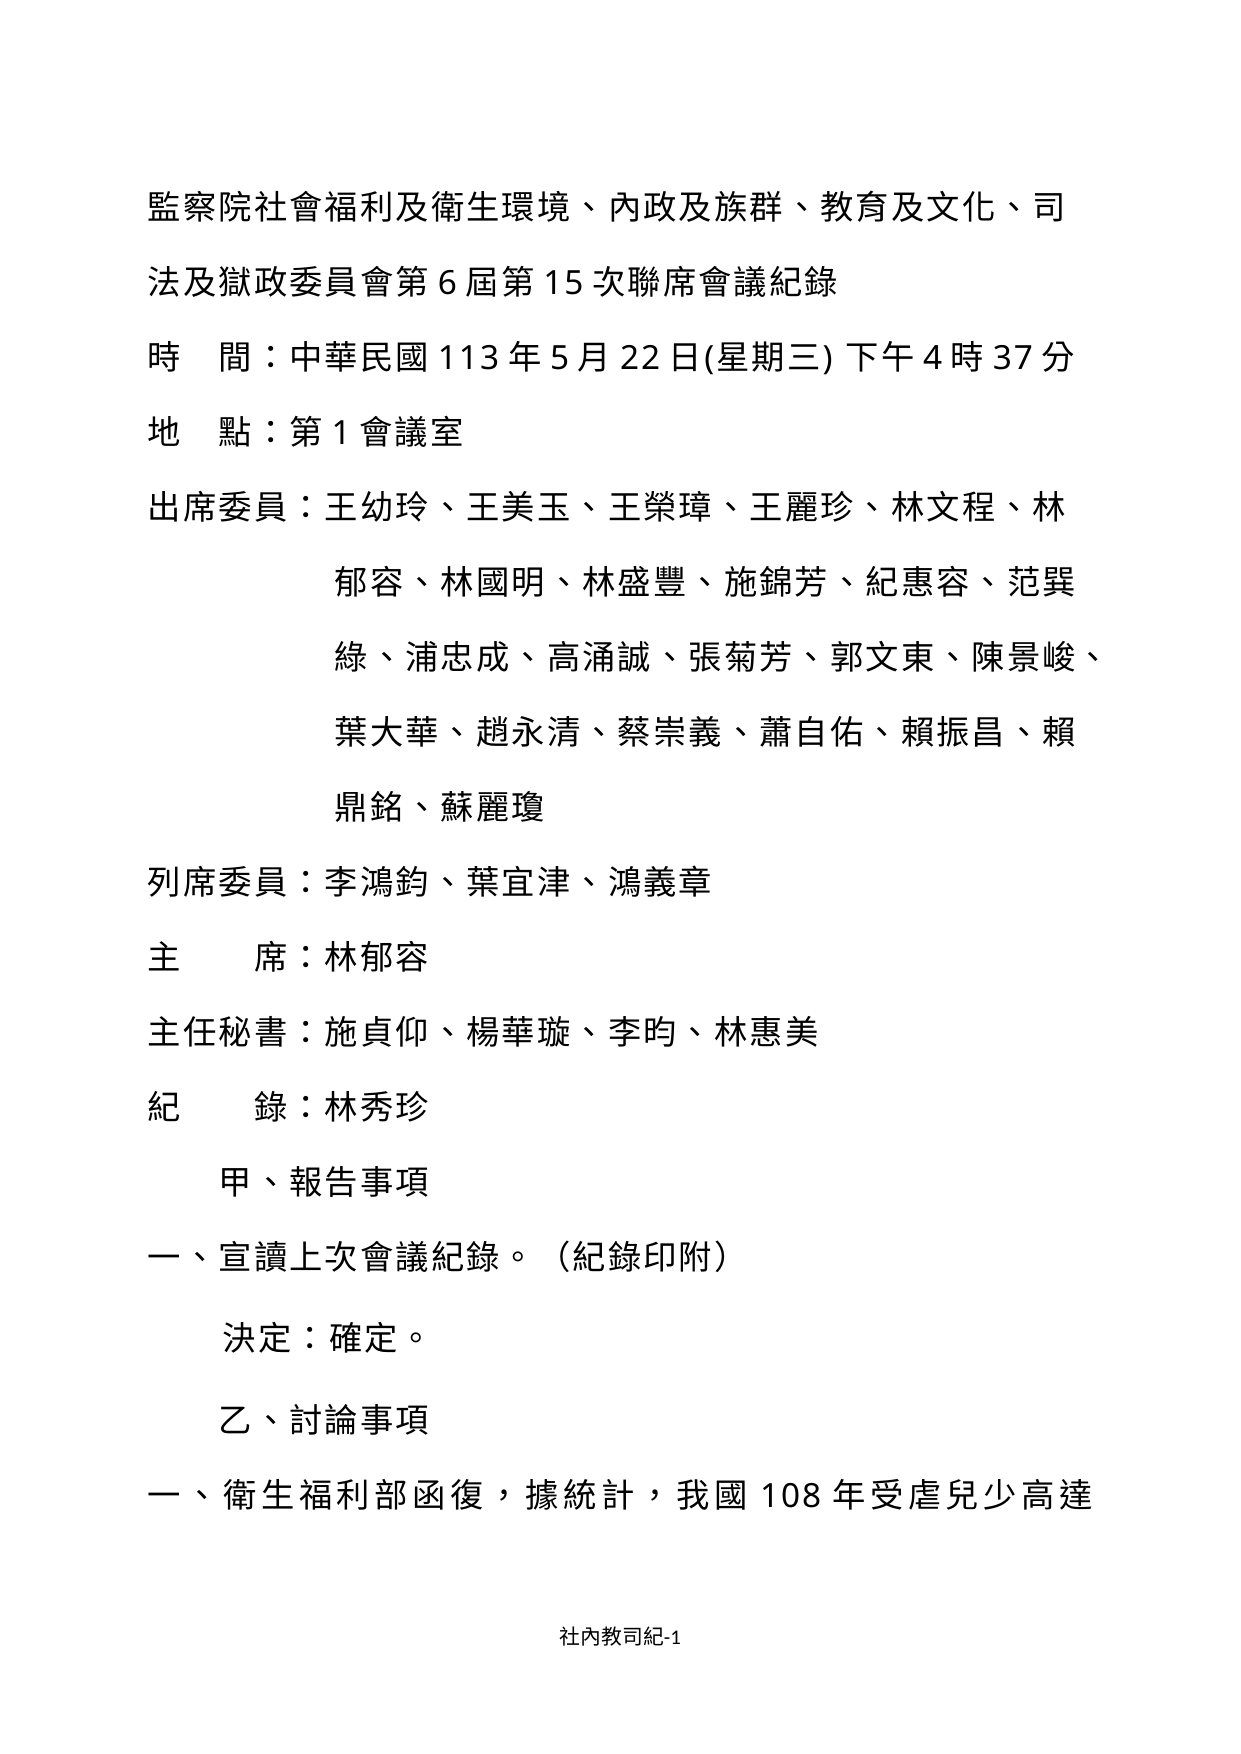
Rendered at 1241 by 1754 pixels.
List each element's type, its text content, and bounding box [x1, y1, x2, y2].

text 一、衛生福利部函復，據統計，我國108年受虐兒少高達 [139, 1452, 1101, 1532]
text 決定：確定。 [214, 1297, 1101, 1376]
text 主任秘書：施貞仰、楊華璇、李昀、林惠美 [148, 993, 1092, 1068]
text 乙、討論事項 [139, 1378, 1101, 1452]
text 地 點：第1會議室 [148, 393, 1092, 468]
text 一、宣讀上次會議紀錄。（紀錄印附） [139, 1214, 1101, 1295]
text 紀 錄：林秀珍 [148, 1068, 1092, 1143]
text 列席委員：李鴻鈞、葉宜津、鴻義章 [148, 843, 1092, 918]
text 主 席：林郁容 [148, 918, 1092, 993]
text 甲、報告事項 [148, 1143, 1092, 1214]
text 監察院社會福利及衛生環境、內政及族群、教育及文化、司法及獄政委員會第6屆第15次聯席會議紀錄 [139, 166, 1101, 318]
text 時 間：中華民國113年5月22日(星期三) 下午4時37分 [148, 318, 1092, 393]
text 出席委員：王幼玲、王美玉、王榮璋、王麗珍、林文程、林郁容、林國明、林盛豐、施錦芳、紀惠容、范巽綠、浦忠成、高涌誠、張菊芳、郭文東、陳景峻、葉大華、趙永清、蔡崇義、蕭自佑、賴振昌、賴鼎銘、蘇麗瓊 [148, 468, 1092, 843]
